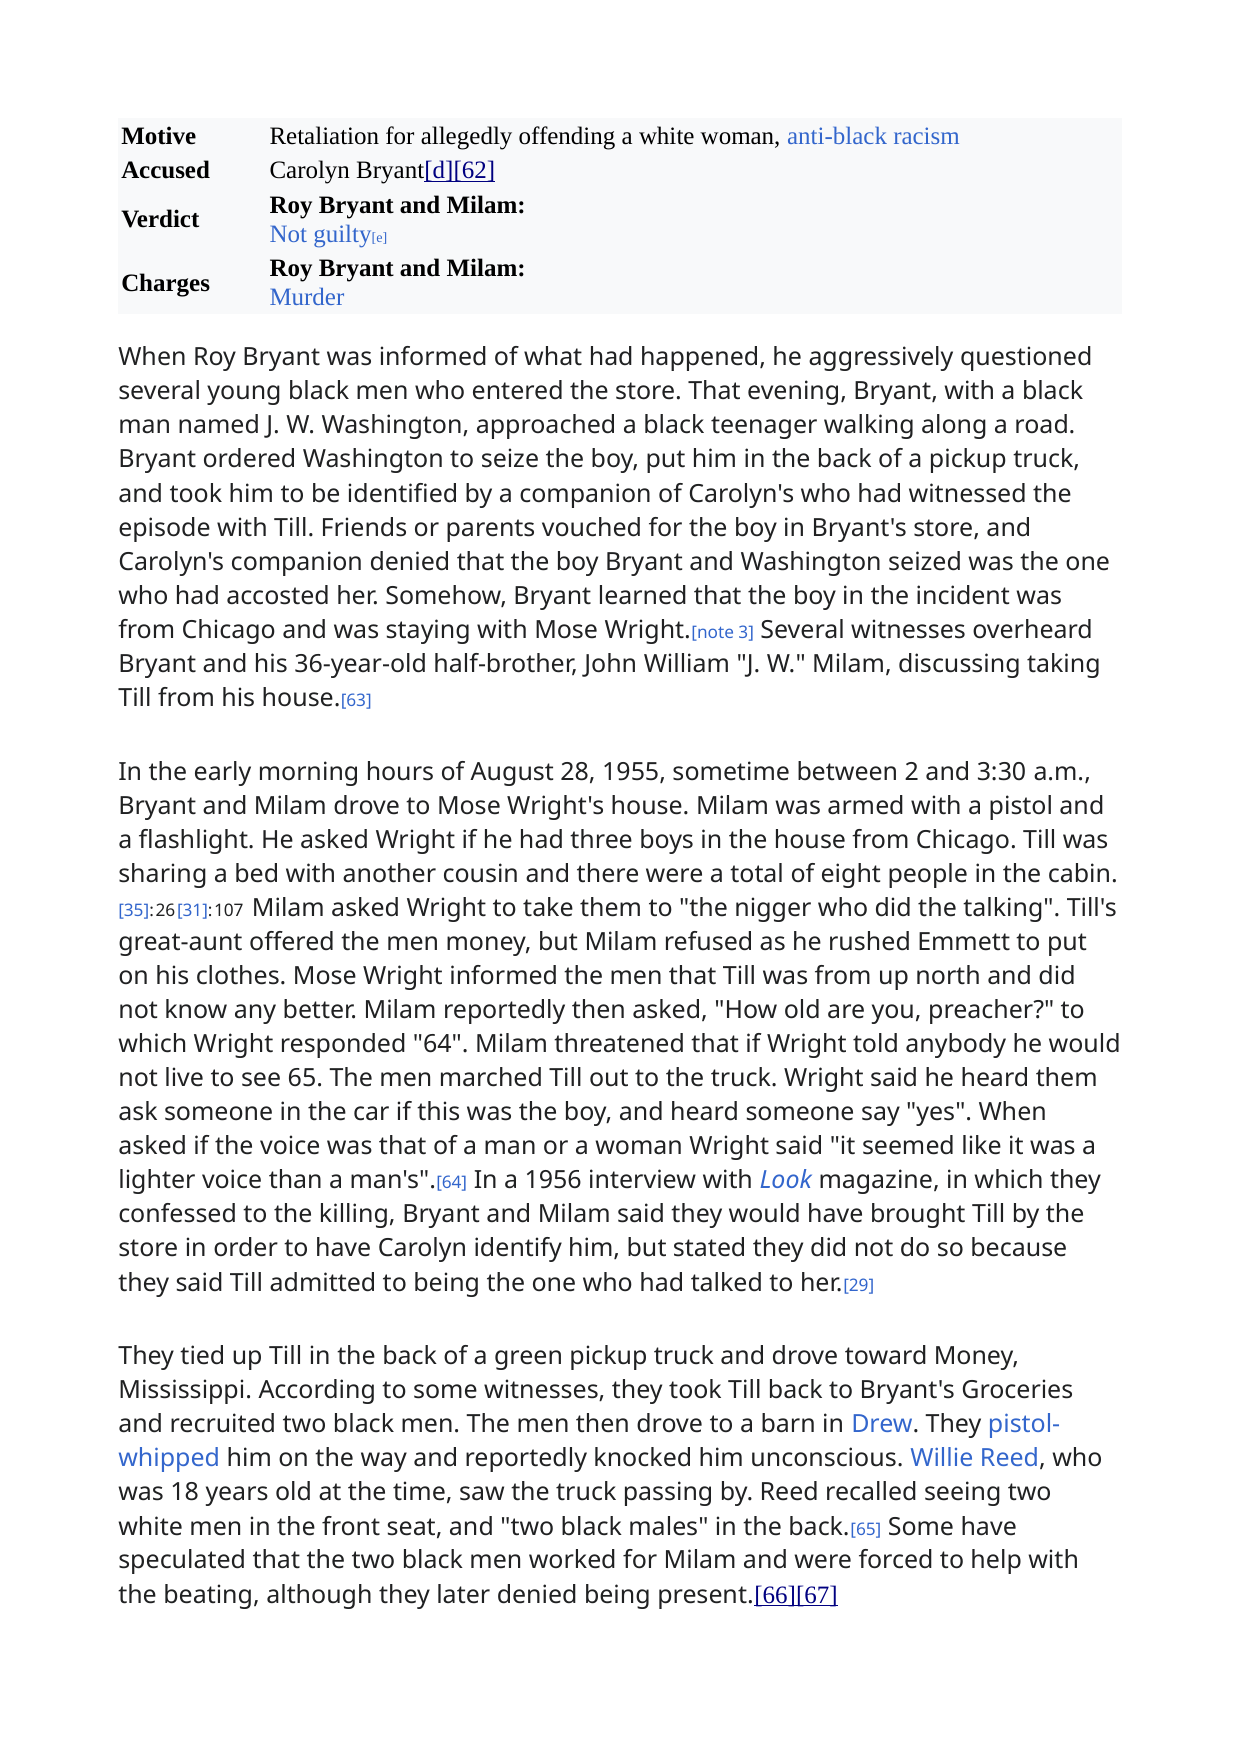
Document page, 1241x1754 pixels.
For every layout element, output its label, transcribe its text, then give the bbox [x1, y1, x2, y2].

table_cell Motive [118, 118, 266, 153]
table_cell Charges [118, 251, 266, 314]
text They tied up Till in the back of a green pickup truck and drove toward Money, Mississippi. According to some witnesses, they took Till back to Bryant's Groceries and recruited two black men. The men then drove to a barn in Drew. They pistol-whipped him on the way and reportedly knocked him unconscious. Willie Reed, who was 18 years old at the time, saw the truck passing by. Reed recalled seeing two white men in the front seat, and "two black males" in the back.[65] Some have speculated that the two black men worked for Milam and were forced to help with the beating, although they later denied being present.[66][67] [118, 1338, 1122, 1610]
table_cell Roy Bryant and Milam: Not guilty[e] [266, 187, 1122, 251]
table_cell Accused [118, 153, 266, 187]
table_cell Roy Bryant and Milam: Murder [266, 251, 1122, 314]
text When Roy Bryant was informed of what had happened, he aggressively questioned several young black men who entered the store. That evening, Bryant, with a black man named J. W. Washington, approached a black teenager walking along a road. Bryant ordered Washington to seize the boy, put him in the back of a pickup truck, and took him to be identified by a companion of Carolyn's who had witnessed the episode with Till. Friends or parents vouched for the boy in Bryant's store, and Carolyn's companion denied that the boy Bryant and Washington seized was the one who had accosted her. Somehow, Bryant learned that the boy in the incident was from Chicago and was staying with Mose Wright.[note 3] Several witnesses overheard Bryant and his 36-year-old half-brother, John William "J. W." Milam, discussing taking Till from his house.[63] [118, 339, 1122, 714]
table_cell Verdict [118, 187, 266, 251]
text In the early morning hours of August 28, 1955, sometime between 2 and 3:30 a.m., Bryant and Milam drove to Mose Wright's house. Milam was armed with a pistol and a flashlight. He asked Wright if he had three boys in the house from Chicago. Till was sharing a bed with another cousin and there were a total of eight people in the cabin.[35]: 26 [31]: 107 Milam asked Wright to take them to "the nigger who did the talking". Till's great-aunt offered the men money, but Milam refused as he rushed Emmett to put on his clothes. Mose Wright informed the men that Till was from up north and did not know any better. Milam reportedly then asked, "How old are you, preacher?" to which Wright responded "64". Milam threatened that if Wright told anybody he would not live to see 65. The men marched Till out to the truck. Wright said he heard them ask someone in the car if this was the boy, and heard someone say "yes". When asked if the voice was that of a man or a woman Wright said "it seemed like it was a lighter voice than a man's".[64] In a 1956 interview with Look magazine, in which they confessed to the killing, Bryant and Milam said they would have brought Till by the store in order to have Carolyn identify him, but stated they did not do so because they said Till admitted to being the one who had talked to her.[29] [118, 753, 1122, 1298]
table_cell Retaliation for allegedly offending a white woman, anti-black racism [266, 118, 1122, 153]
table_cell Carolyn Bryant[d][62] [266, 153, 1122, 187]
